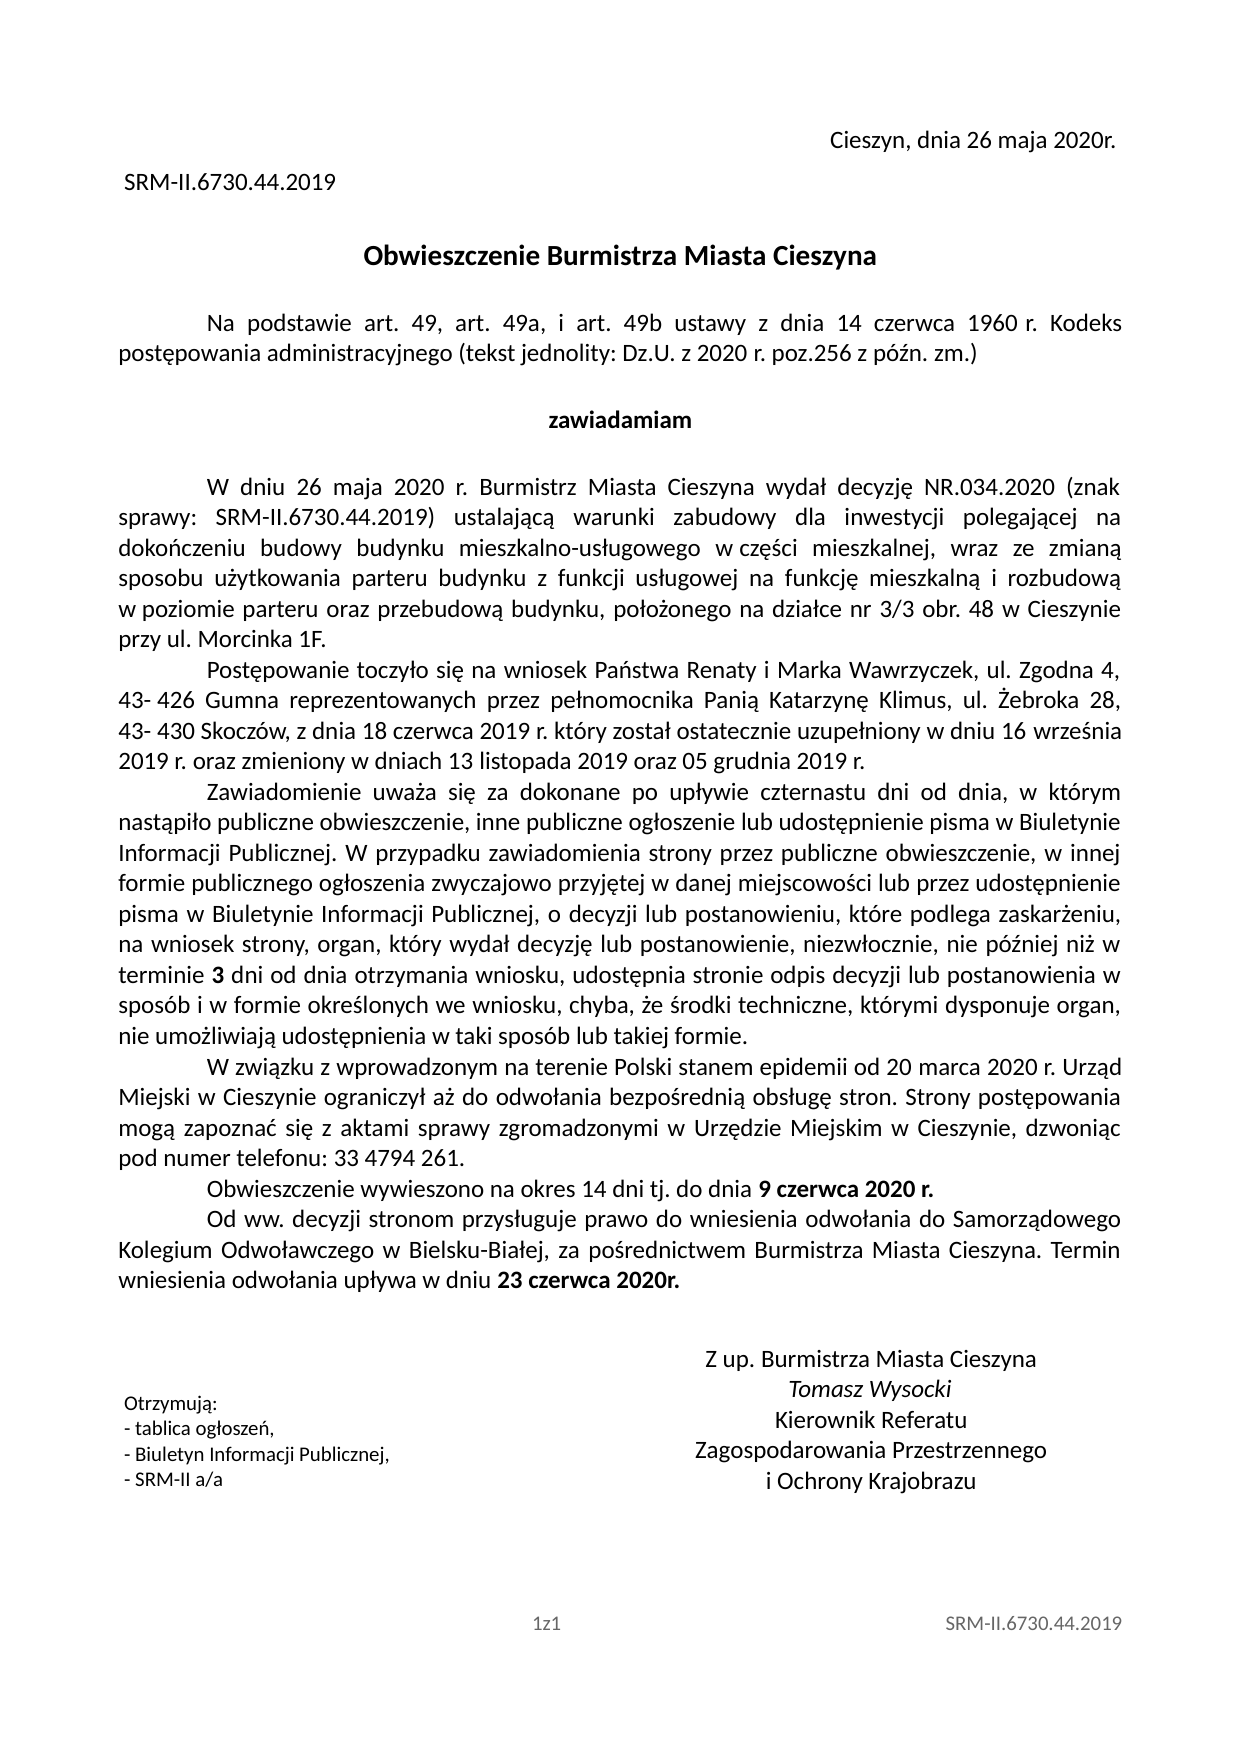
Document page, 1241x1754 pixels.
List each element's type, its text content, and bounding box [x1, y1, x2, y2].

text W związku z wprowadzonym na terenie Polski stanem epidemii od 20 marca 2020 r. Urząd Miejski w Cieszynie ograniczył aż do odwołania bezpośrednią obsługę stron. Strony postępowania mogą zapoznać się z aktami sprawy zgromadzonymi w Urzędzie Miejskim w Cieszynie, dzwoniąc pod numer telefonu: 33 4794 261. [118, 1051, 1122, 1173]
text W dniu 26 maja 2020 r. Burmistrz Miasta Cieszyna wydał decyzję NR.034.2020 (znak sprawy: SRM-II.6730.44.2019) ustalającą warunki zabudowy dla inwestycji polegającej na dokończeniu budowy budynku mieszkalno-usługowego w części mieszkalnej, wraz ze zmianą sposobu użytkowania parteru budynku z funkcji usługowej na funkcję mieszkalną i rozbudową w poziomie parteru oraz przebudową budynku, położonego na działce nr 3/3 obr. 48 w Cieszynie przy ul. Morcinka 1F. [118, 471, 1122, 654]
table_header Otrzymują: - tablica ogłoszeń, - Biuletyn Informacji Publicznej, - SRM-II a/a [118, 1337, 620, 1501]
table_header Obwieszczenie Burmistrza Miasta Cieszyna [118, 231, 1122, 278]
table_header Z up. Burmistrza Miasta Cieszyna Tomasz Wysocki Kierownik Referatu Zagospodarowania Przestrzennego i Ochrony Krajobrazu [620, 1337, 1122, 1501]
text Na podstawie art. 49, art. 49a, i art. 49b ustawy z dnia 14 czerwca 1960 r. Kodeks postępowania administracyjnego (tekst jednolity: Dz.U. z 2020 r. poz.256 z późn. zm.) [118, 307, 1122, 368]
table_cell Archiwum a/a [620, 160, 1122, 202]
text Od ww. decyzji stronom przysługuje prawo do wniesienia odwołania do Samorządowego Kolegium Odwoławczego w Bielsku-Białej, za pośrednictwem Burmistrza Miasta Cieszyna. Termin wniesienia odwołania upływa w dniu 23 czerwca 2020r. [118, 1203, 1122, 1295]
table_cell SRM-II.6730.44.2019 [118, 160, 620, 202]
text Obwieszczenie wywieszono na okres 14 dni tj. do dnia 9 czerwca 2020 r. [118, 1173, 1122, 1203]
text Postępowanie toczyło się na wniosek Państwa Renaty i Marka Wawrzyczek, ul. Zgodna 4, 43- 426 Gumna reprezentowanych przez pełnomocnika Panią Katarzynę Klimus, ul. Żebroka 28, 43- 430 Skoczów, z dnia 18 czerwca 2019 r. który został ostatecznie uzupełniony w dniu 16 września 2019 r. oraz zmieniony w dniach 13 listopada 2019 oraz 05 grudnia 2019 r. [118, 654, 1122, 776]
table_header [118, 118, 620, 160]
text Zawiadomienie uważa się za dokonane po upływie czternastu dni od dnia, w którym nastąpiło publiczne obwieszczenie, inne publiczne ogłoszenie lub udostępnienie pisma w Biuletynie Informacji Publicznej. W przypadku zawiadomienia strony przez publiczne obwieszczenie, w innej formie publicznego ogłoszenia zwyczajowo przyjętej w danej miejscowości lub przez udostępnienie pisma w Biuletynie Informacji Publicznej, o decyzji lub postanowieniu, które podlega zaskarżeniu, na wniosek strony, organ, który wydał decyzję lub postanowienie, niezwłocznie, nie później niż w terminie 3 dni od dnia otrzymania wniosku, udostępnia stronie odpis decyzji lub postanowienia w sposób i w formie określonych we wniosku, chyba, że środki techniczne, którymi dysponuje organ, nie umożliwiają udostępnienia w taki sposób lub takiej formie. [118, 776, 1122, 1051]
table_header Cieszyn, dnia 26 maja 2020r. [620, 118, 1122, 160]
table_header zawiadamiam [118, 398, 1122, 440]
